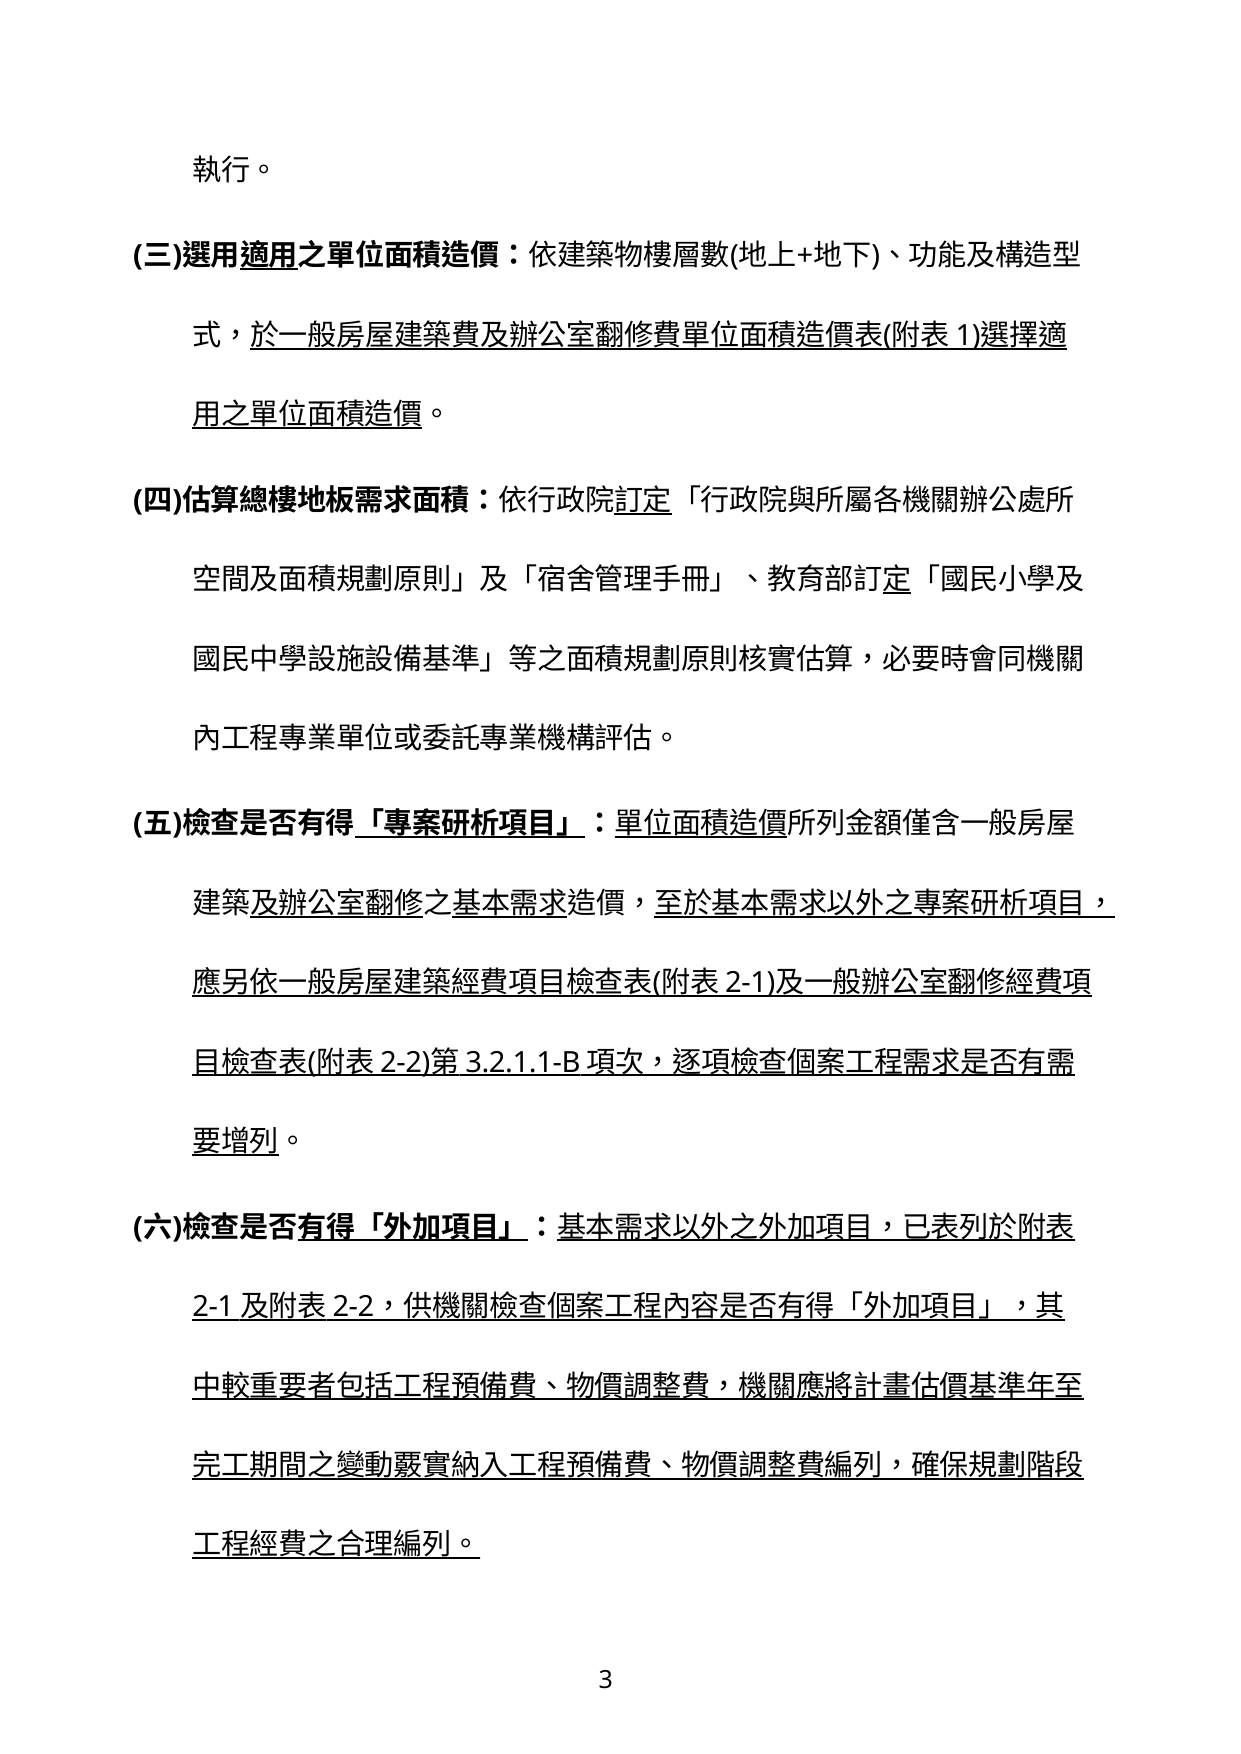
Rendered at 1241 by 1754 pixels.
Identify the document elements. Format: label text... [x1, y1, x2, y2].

text (四)估算總樓地板需求面積：依行政院訂定「行政院與所屬各機關辦公處所空間及面積規劃原則」及「宿舍管理手冊」、教育部訂定「國民小學及國民中學設施設備基準」等之面積規劃原則核實估算，必要時會同機關內工程專業單位或委託專業機構評估。 [133, 458, 1092, 775]
text (三)選用適用之單位面積造價：依建築物樓層數(地上+地下)、功能及構造型式，於一般房屋建築費及辦公室翻修費單位面積造價表(附表1)選擇適用之單位面積造價。 [133, 213, 1092, 452]
text (六)檢查是否有得「外加項目」：基本需求以外之外加項目，已表列於附表2-1及附表2-2，供機關檢查個案工程內容是否有得「外加項目」，其中較重要者包括工程預備費、物價調整費，機關應將計畫估價基準年至完工期間之變動覈實納入工程預備費、物價調整費編列，確保規劃階段工程經費之合理編列。 [133, 1185, 1092, 1582]
text (五)檢查是否有得「專案研析項目」：單位面積造價所列金額僅含一般房屋建築及辦公室翻修之基本需求造價，至於基本需求以外之專案研析項目，應另依一般房屋建築經費項目檢查表(附表2-1)及一般辦公室翻修經費項目檢查表(附表2-2)第3.2.1.1-B項次，逐項檢查個案工程需求是否有需要增列。 [133, 782, 1092, 1178]
text 執行。 [133, 128, 1092, 207]
